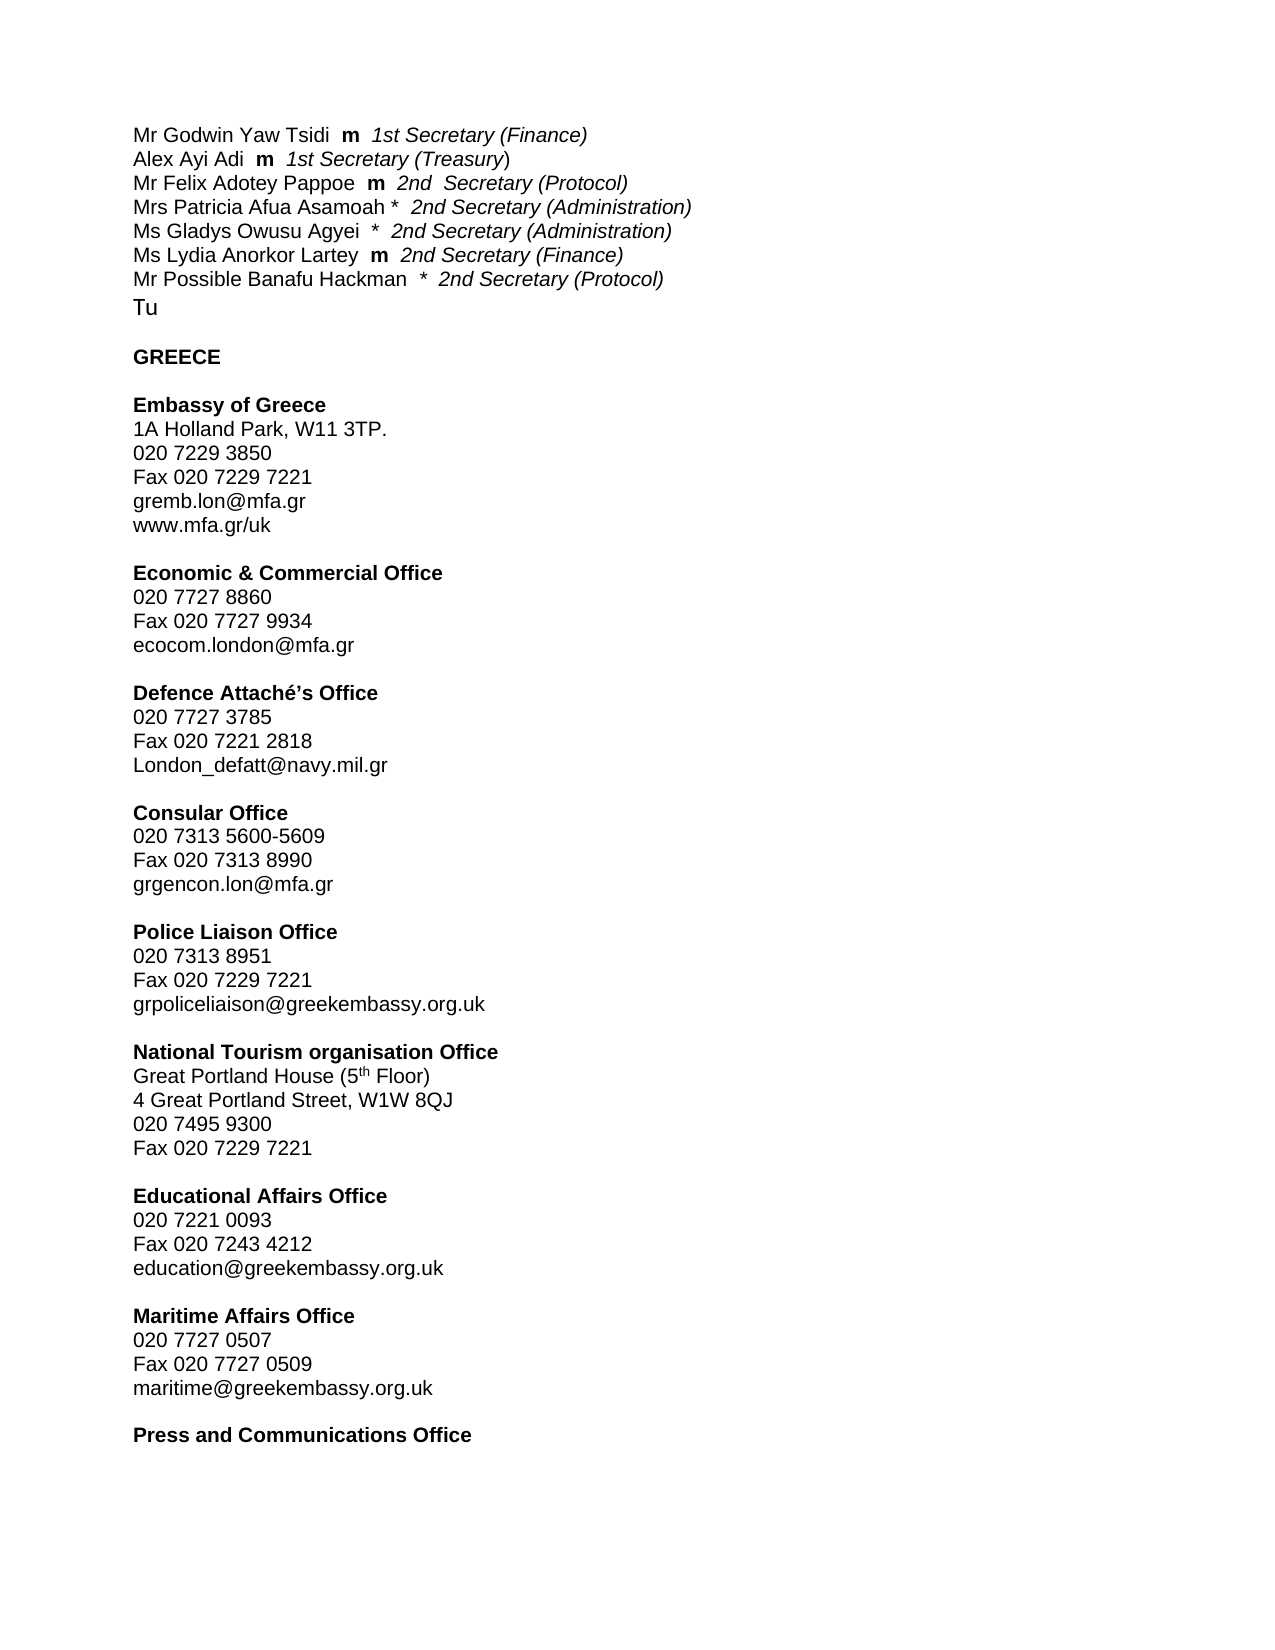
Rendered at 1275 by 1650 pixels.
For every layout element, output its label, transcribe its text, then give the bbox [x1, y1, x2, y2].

text Fax 020 7229 7221 [133, 465, 1181, 489]
text Fax 020 7727 0509 [133, 1351, 1181, 1375]
text Mrs Patricia Afua Asamoah * 2nd Secretary (Administration) [133, 195, 1181, 219]
text 020 7229 3850 [133, 441, 1181, 465]
text Economic & Commercial Office [133, 561, 1181, 585]
text National Tourism organisation Office [133, 1040, 1181, 1064]
text Fax 020 7229 7221 [133, 1136, 1181, 1160]
text Police Liaison Office [133, 920, 1181, 944]
text 4 Great Portland Street, W1W 8QJ [133, 1088, 1181, 1112]
text gremb.lon@mfa.gr [133, 489, 1181, 513]
text 020 7313 5600-5609 [133, 824, 1181, 848]
text grgencon.lon@mfa.gr [133, 872, 1181, 896]
text 020 7727 3785 [133, 704, 1181, 728]
text Embassy of Greece [133, 393, 1181, 417]
text Ms Lydia Anorkor Lartey m 2nd Secretary (Finance) [133, 243, 1181, 267]
text 1A Holland Park, W11 3TP. [133, 417, 1181, 441]
text Alex Ayi Adi m 1st Secretary (Treasury) [133, 147, 1181, 171]
text Fax 020 7313 8990 [133, 848, 1181, 872]
text 020 7727 0507 [133, 1327, 1181, 1351]
text Educational Affairs Office [133, 1184, 1181, 1208]
text education@greekembassy.org.uk [133, 1256, 1181, 1279]
text Mr Possible Banafu Hackman * 2nd Secretary (Protocol) [133, 267, 1181, 291]
text Ms Gladys Owusu Agyei * 2nd Secretary (Administration) [133, 219, 1181, 243]
text Press and Communications Office [133, 1423, 1181, 1447]
text Mr Felix Adotey Pappoe m 2nd Secretary (Protocol) [133, 171, 1181, 195]
text Fax 020 7727 9934 [133, 609, 1181, 633]
text Fax 020 7243 4212 [133, 1232, 1181, 1256]
text ecocom.london@mfa.gr [133, 633, 1181, 657]
text 020 7221 0093 [133, 1208, 1181, 1232]
text maritime@greekembassy.org.uk [133, 1375, 1181, 1399]
text Defence Attaché’s Office [133, 681, 1181, 704]
text Mr Godwin Yaw Tsidi m 1st Secretary (Finance) [133, 123, 1181, 147]
text 020 7727 8860 [133, 585, 1181, 609]
text Great Portland House (5th Floor) [133, 1064, 1181, 1088]
text Fax 020 7229 7221 [133, 968, 1181, 992]
text Maritime Affairs Office [133, 1303, 1181, 1327]
text www.mfa.gr/uk [133, 513, 1181, 537]
text 020 7313 8951 [133, 944, 1181, 968]
subtitle GREECE [133, 345, 1181, 369]
text Tu [133, 291, 1181, 321]
text Fax 020 7221 2818 [133, 728, 1181, 752]
text 020 7495 9300 [133, 1112, 1181, 1136]
text grpoliceliaison@greekembassy.org.uk [133, 992, 1181, 1016]
text London_defatt@navy.mil.gr [133, 752, 1181, 776]
text Consular Office [133, 800, 1181, 824]
